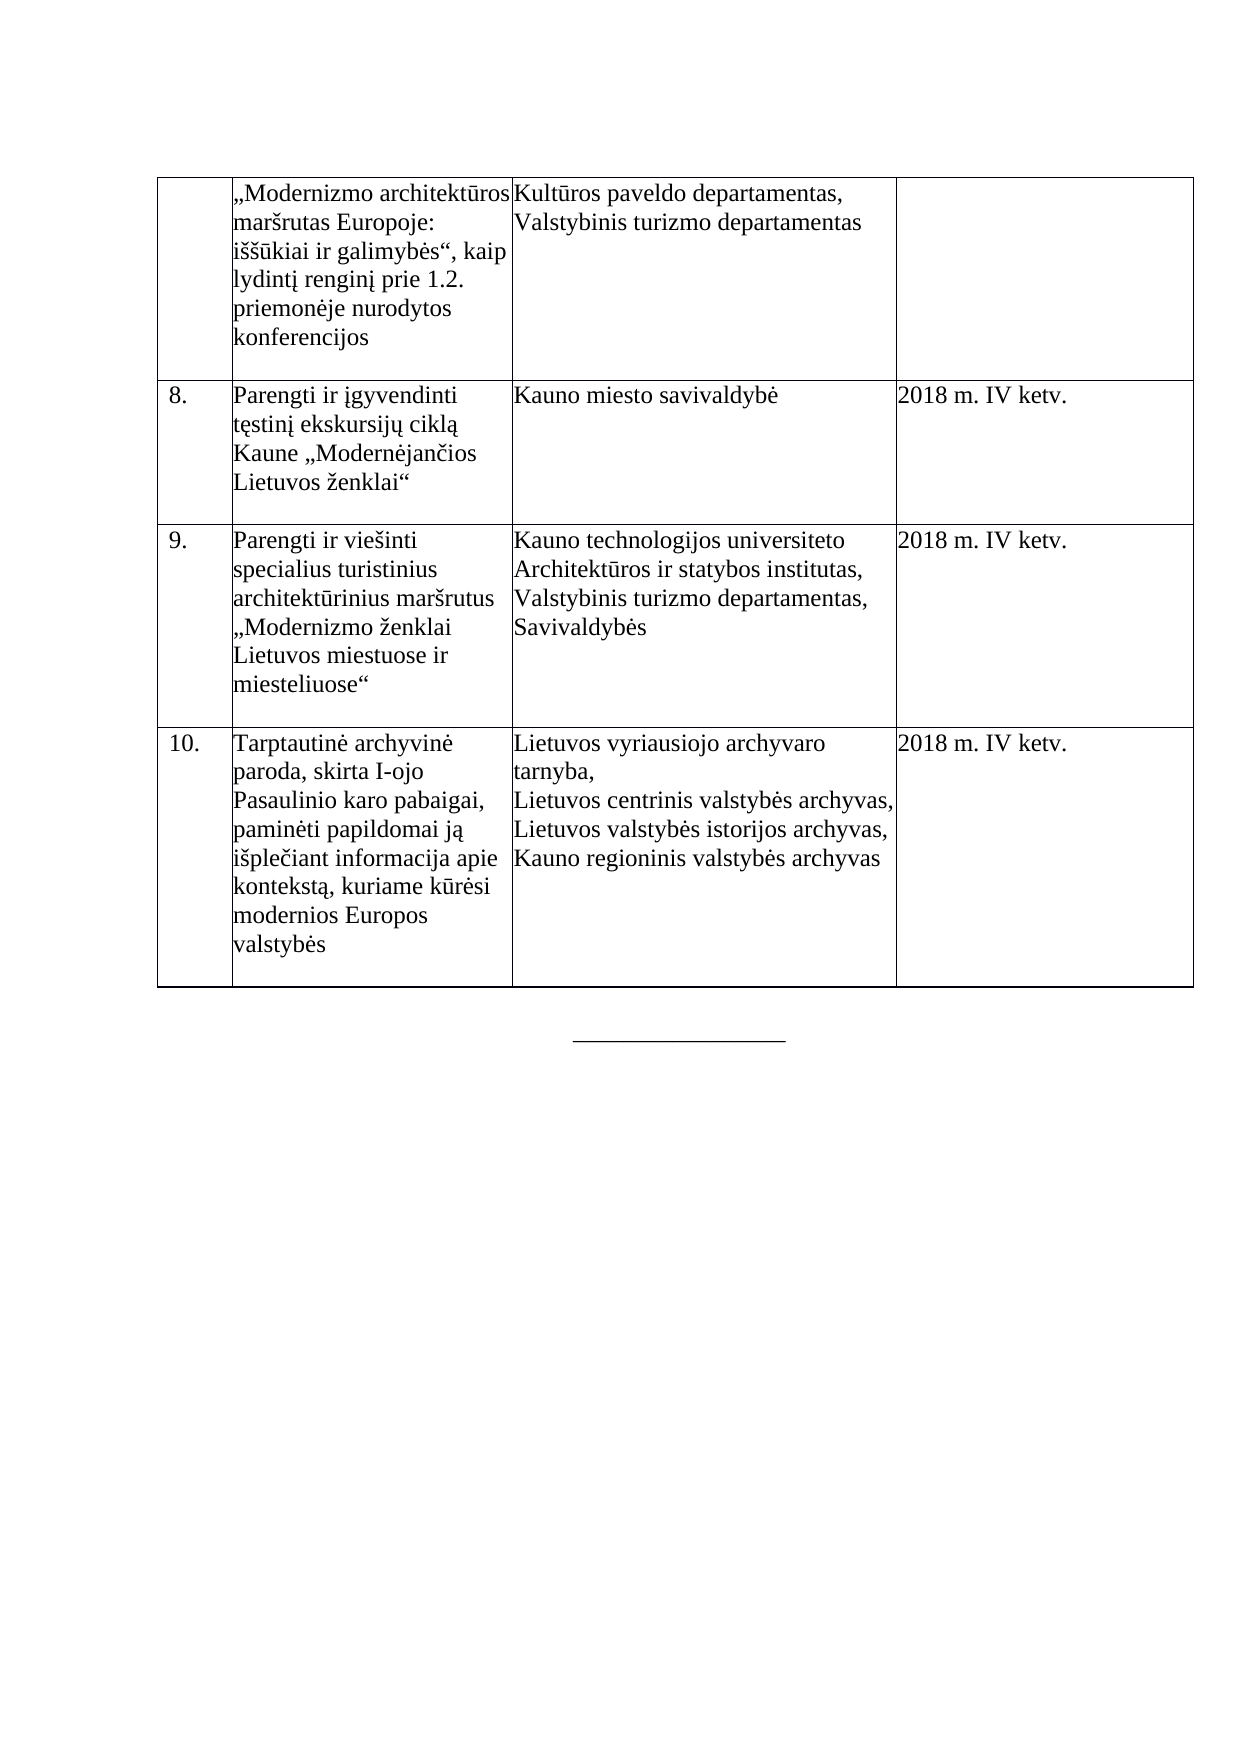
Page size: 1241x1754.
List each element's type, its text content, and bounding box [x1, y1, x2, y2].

table_cell 2018 m. IV ketv. [897, 525, 1193, 727]
table_cell Kauno technologijos universiteto Architektūros ir statybos institutas, Valstybinis turizmo departamentas, Savivaldybės [513, 525, 896, 727]
table_cell 10. [158, 728, 232, 986]
table_cell Kultūros paveldo departamentas, Valstybinis turizmo departamentas [513, 178, 896, 379]
table_cell [158, 178, 232, 379]
table_cell [897, 178, 1193, 379]
table_cell 2018 m. IV ketv. [897, 381, 1193, 524]
table_cell „Modernizmo architektūros maršrutas Europoje: iššūkiai ir galimybės“, kaip lydintį renginį prie 1.2. priemonėje nurodytos konferencijos [233, 178, 512, 379]
table_cell 8. [158, 381, 232, 524]
table_cell 2018 m. IV ketv. [897, 728, 1193, 986]
table_cell Kauno miesto savivaldybė [513, 381, 896, 524]
table_cell Parengti ir įgyvendinti tęstinį ekskursijų ciklą Kaune „Modernėjančios Lietuvos ženklai“ [233, 381, 512, 524]
text _________________ [177, 1016, 1181, 1045]
table_cell Lietuvos vyriausiojo archyvaro tarnyba, Lietuvos centrinis valstybės archyvas, Lietuvos valstybės istorijos archyvas, Kauno regioninis valstybės archyvas [513, 728, 896, 986]
table_cell Parengti ir viešinti specialius turistinius architektūrinius maršrutus „Modernizmo ženklai Lietuvos miestuose ir miesteliuose“ [233, 525, 512, 727]
table_cell Tarptautinė archyvinė paroda, skirta I-ojo Pasaulinio karo pabaigai, paminėti papildomai ją išplečiant informacija apie kontekstą, kuriame kūrėsi modernios Europos valstybės [233, 728, 512, 986]
table_cell 9. [158, 525, 232, 727]
